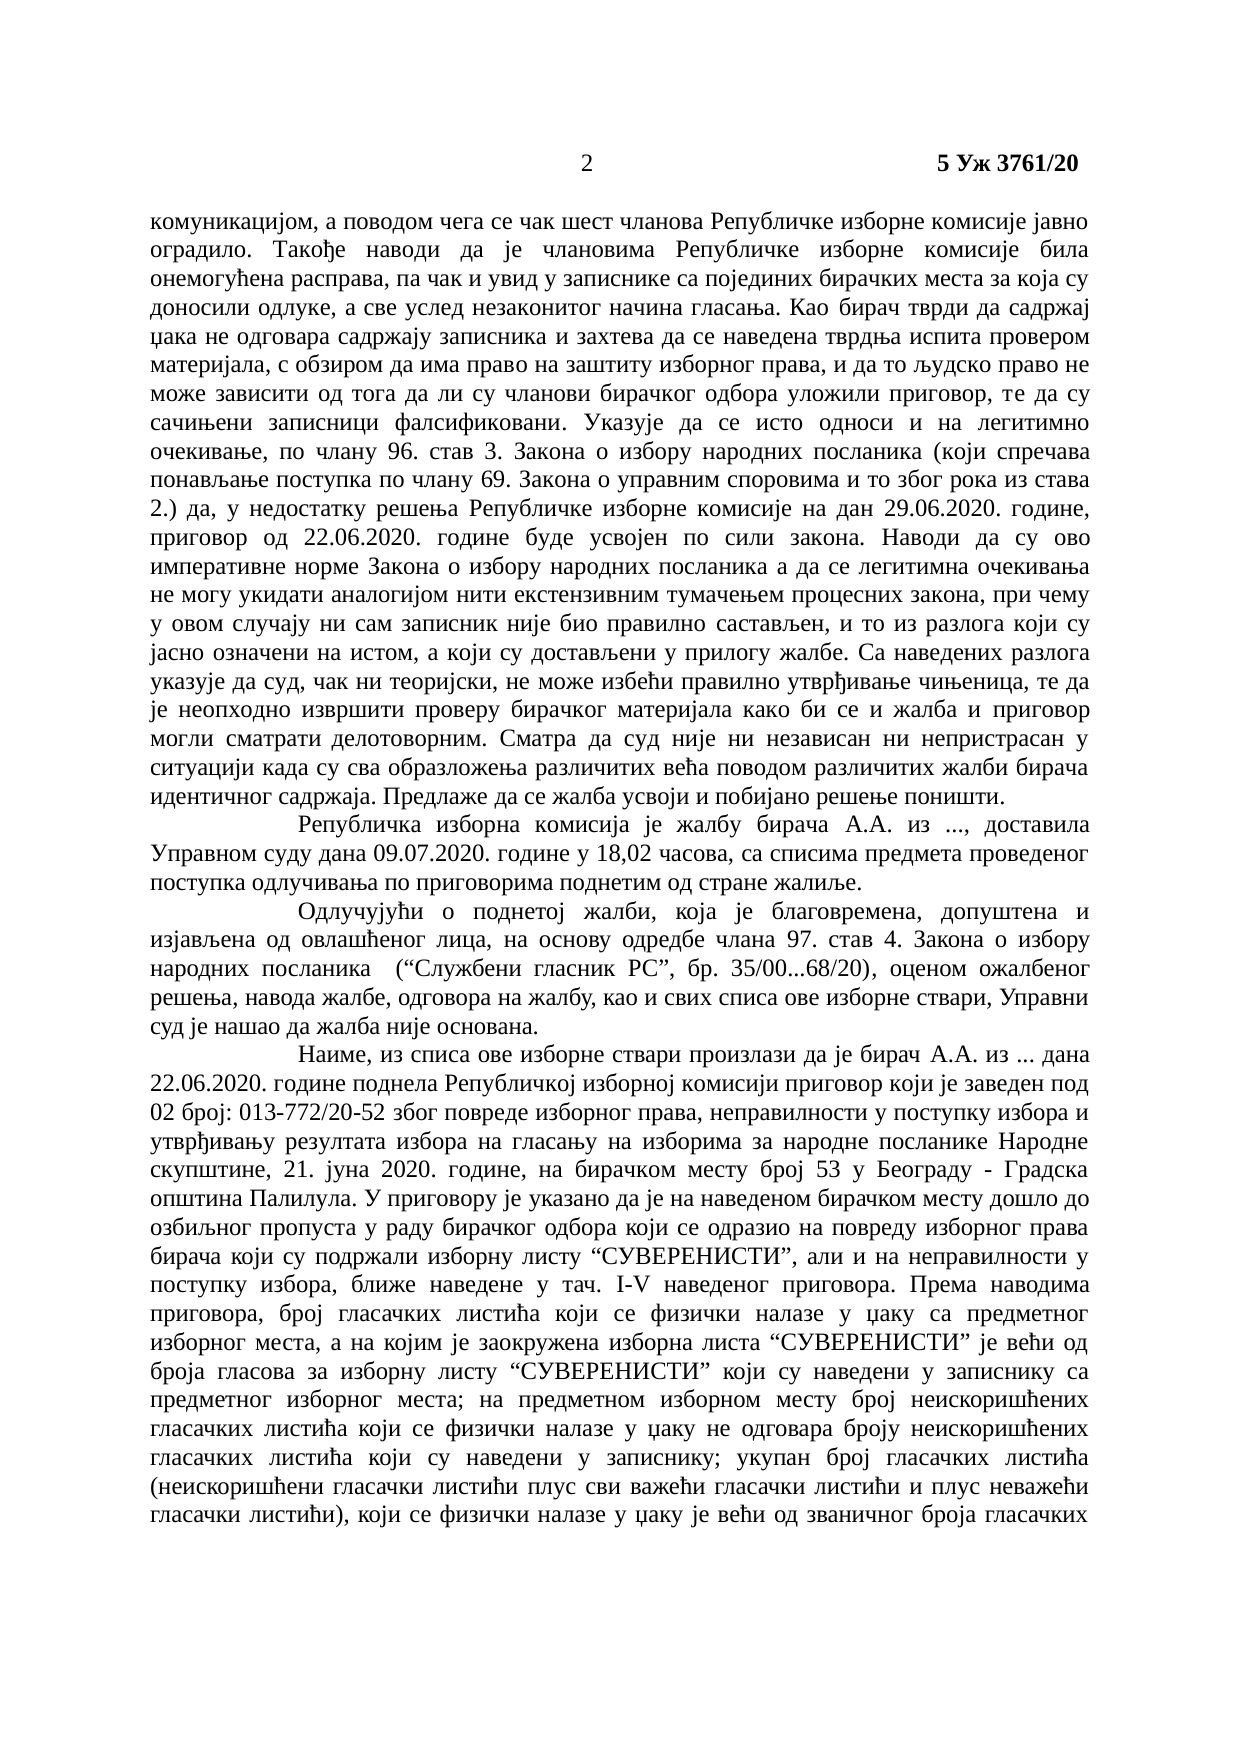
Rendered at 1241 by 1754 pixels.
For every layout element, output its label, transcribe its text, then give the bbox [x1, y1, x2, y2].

text Одлучујући о поднетој жалби, која је благовремена, допуштена и изјављена од овлашћеног лица, на основу одредбе члана 97. став 4. Закона о избору народних посланика (“Службени гласник РС”, бр. 35/00...68/20), оценом ожалбеног решења, навода жалбе, одговора на жалбу, као и свих списа ове изборне ствари, Управни суд је нашао да жалба није основана. [150, 896, 1090, 1039]
text комуникацијом, а поводом чега се чак шест чланова Републичке изборне комисије јавно оградило. Такође наводи да је члановима Републичке изборне комисије била онемогућена расправа, па чак и увид у записнике са појединих бирачких места за која су доносили одлуке, а све услед незаконитог начина гласања. Као бирач тврди да садржај џака не одговара садржају записника и захтева да се наведена тврдња испита провером материјала, с обзиром да има право на заштиту изборног права, и да то људско право не може зависити од тога да ли су чланови бирачког одбора уложили приговор, те да су сачињени записници фалсификовани. Указује да се исто односи и на легитимно очекивање, по члану 96. став 3. Закона о избору народних посланика (који спречава понављање поступка по члану 69. Закона о управним споровима и то због рока из става 2.) да, у недостатку решења Републичке изборне комисије на дан 29.06.2020. године, приговор од 22.06.2020. године буде усвојен по сили закона. Наводи да су ово императивне норме Закона о избору народних посланика а да се легитимна очекивања не могу укидати аналогијом нити екстензивним тумачењем процесних закона, при чему у овом случају ни сам записник није био правилно састављен, и то из разлога који су јасно означени на истом, а који су достављени у прилогу жалбе. Са наведених разлога указује да суд, чак ни теоријски, не може избећи правилно утврђивање чињеница, те да је неопходно извршити проверу бирачког материјала како би се и жалба и приговор могли сматрати делотоворним. Сматра да суд није ни независан ни непристрасан у ситуацији када су сва образложења различитих већа поводом различитих жалби бирача идентичног садржаја. Предлаже да се жалба усвоји и побијано решење поништи. [150, 206, 1090, 809]
text Републичка изборна комисија је жалбу бирача A.A. из ..., доставила Управном суду дана 09.07.2020. године у 18,02 часова, са списима предмета проведеног поступка одлучивања по приговорима поднетим од стране жалиље. [150, 809, 1090, 896]
text Наиме, из списа ове изборне ствари произлази да је бирач A.A. из ... дана 22.06.2020. године поднела Републичкој изборној комисији приговор који је заведен под 02 број: 013-772/20-52 због повреде изборног права, неправилности у поступку избора и утврђивању резултата избора на гласању на изборима за народне посланике Народне скупштине, 21. јуна 2020. године, на бирачком месту број 53 у Београду - Градска општина Палилула. У приговору је указано да је на наведеном бирачком месту дошло до озбиљног пропуста у раду бирачког одбора који се одразио на повреду изборног права бирача који су подржали изборну листу “СУВЕРЕНИСТИ”, али и на неправилности у поступку избора, ближе наведене у тач. I-V наведеног приговора. Према наводима приговора, број гласачких листића који се физички налазе у џаку са предметног изборног места, а на којим је заокружена изборна листа “СУВЕРЕНИСТИ” је већи од броја гласова за изборну листу “СУВЕРЕНИСТИ” који су наведени у записнику са предметног изборног места; на предметном изборном месту број неискоришћених гласачких листића који се физички налазе у џаку не одговара броју неискоришћених гласачких листића који су наведени у записнику; укупан број гласачких листића (неискоришћени гласачки листићи плус сви важећи гласачки листићи и плус неважећи гласачки листићи), који се физички налазе у џаку је већи од званичног броја гласачких [150, 1039, 1090, 1528]
